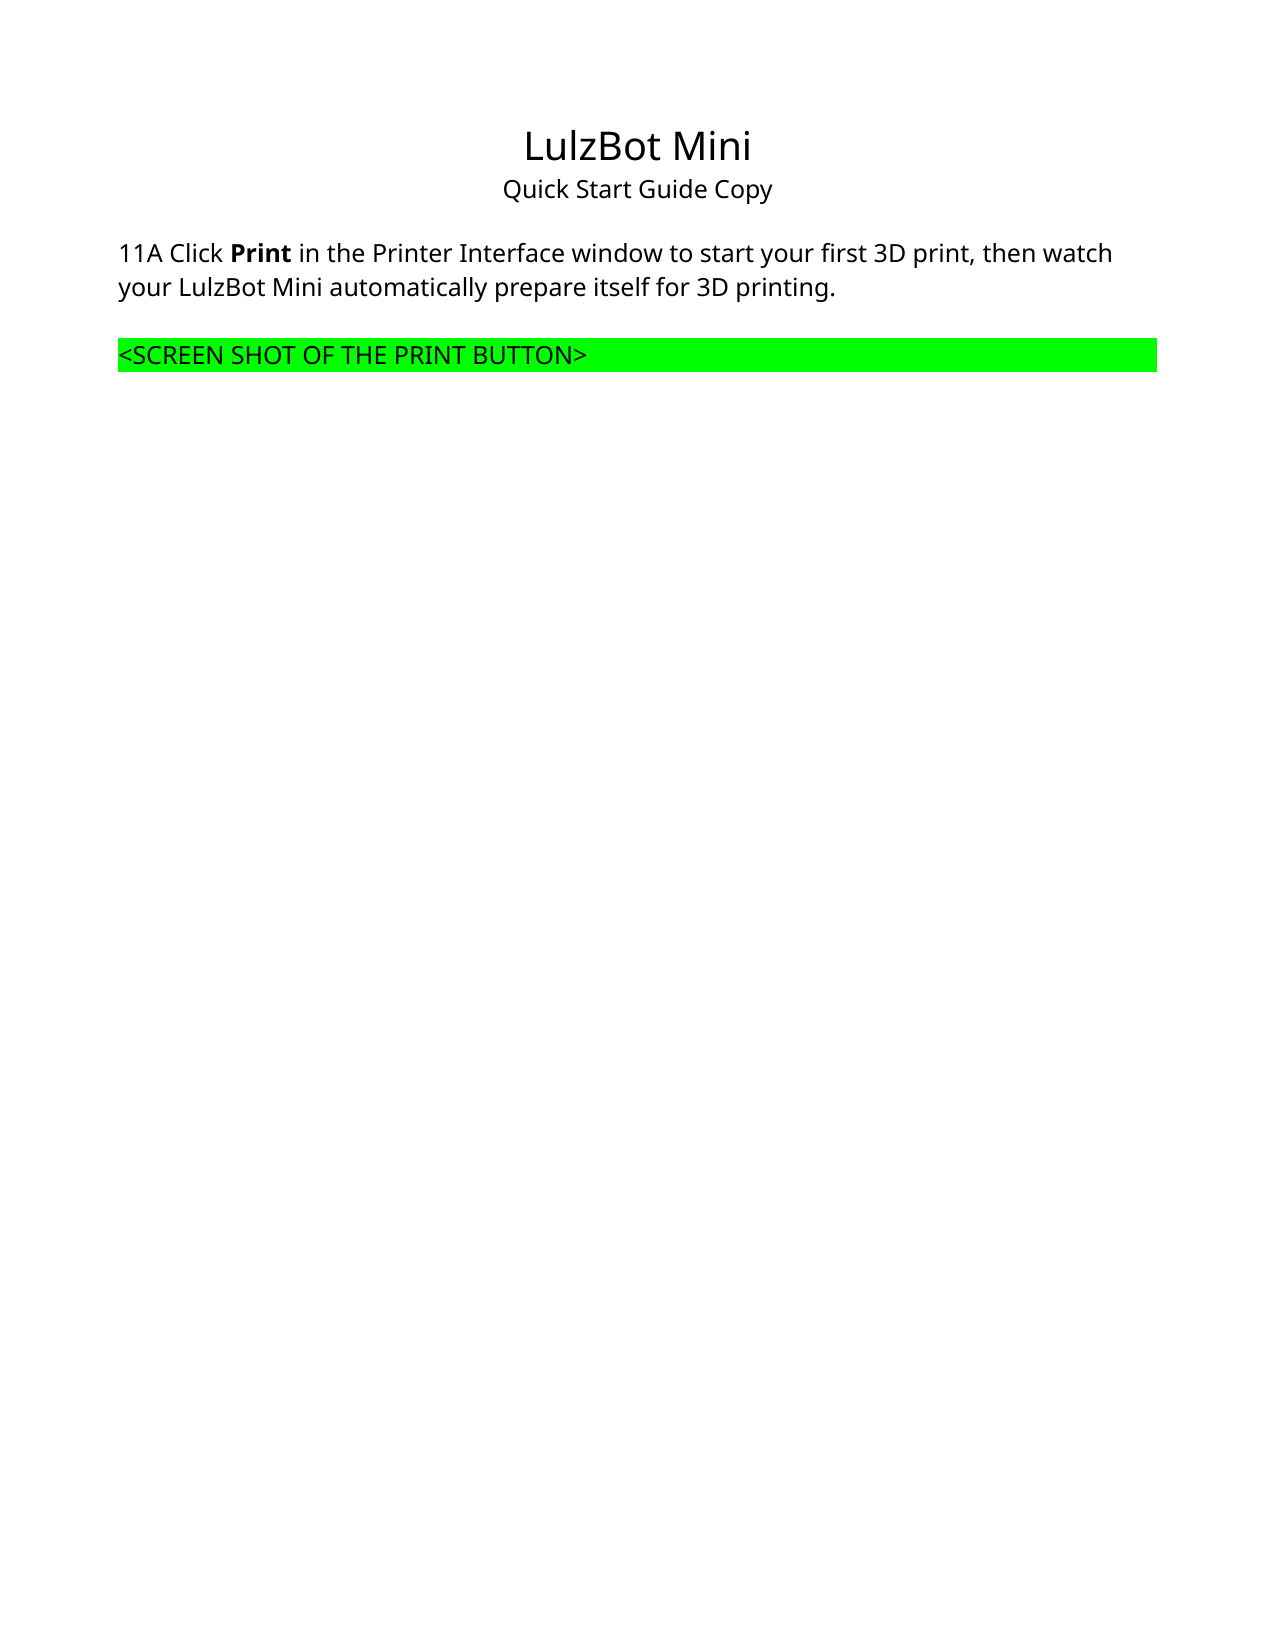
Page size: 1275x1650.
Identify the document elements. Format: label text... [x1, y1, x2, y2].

text 11A Click Print in the Printer Interface window to start your first 3D print, then watch your LulzBot Mini automatically prepare itself for 3D printing. [118, 236, 1157, 304]
text <SCREEN SHOT OF THE PRINT BUTTON> [118, 338, 1157, 372]
